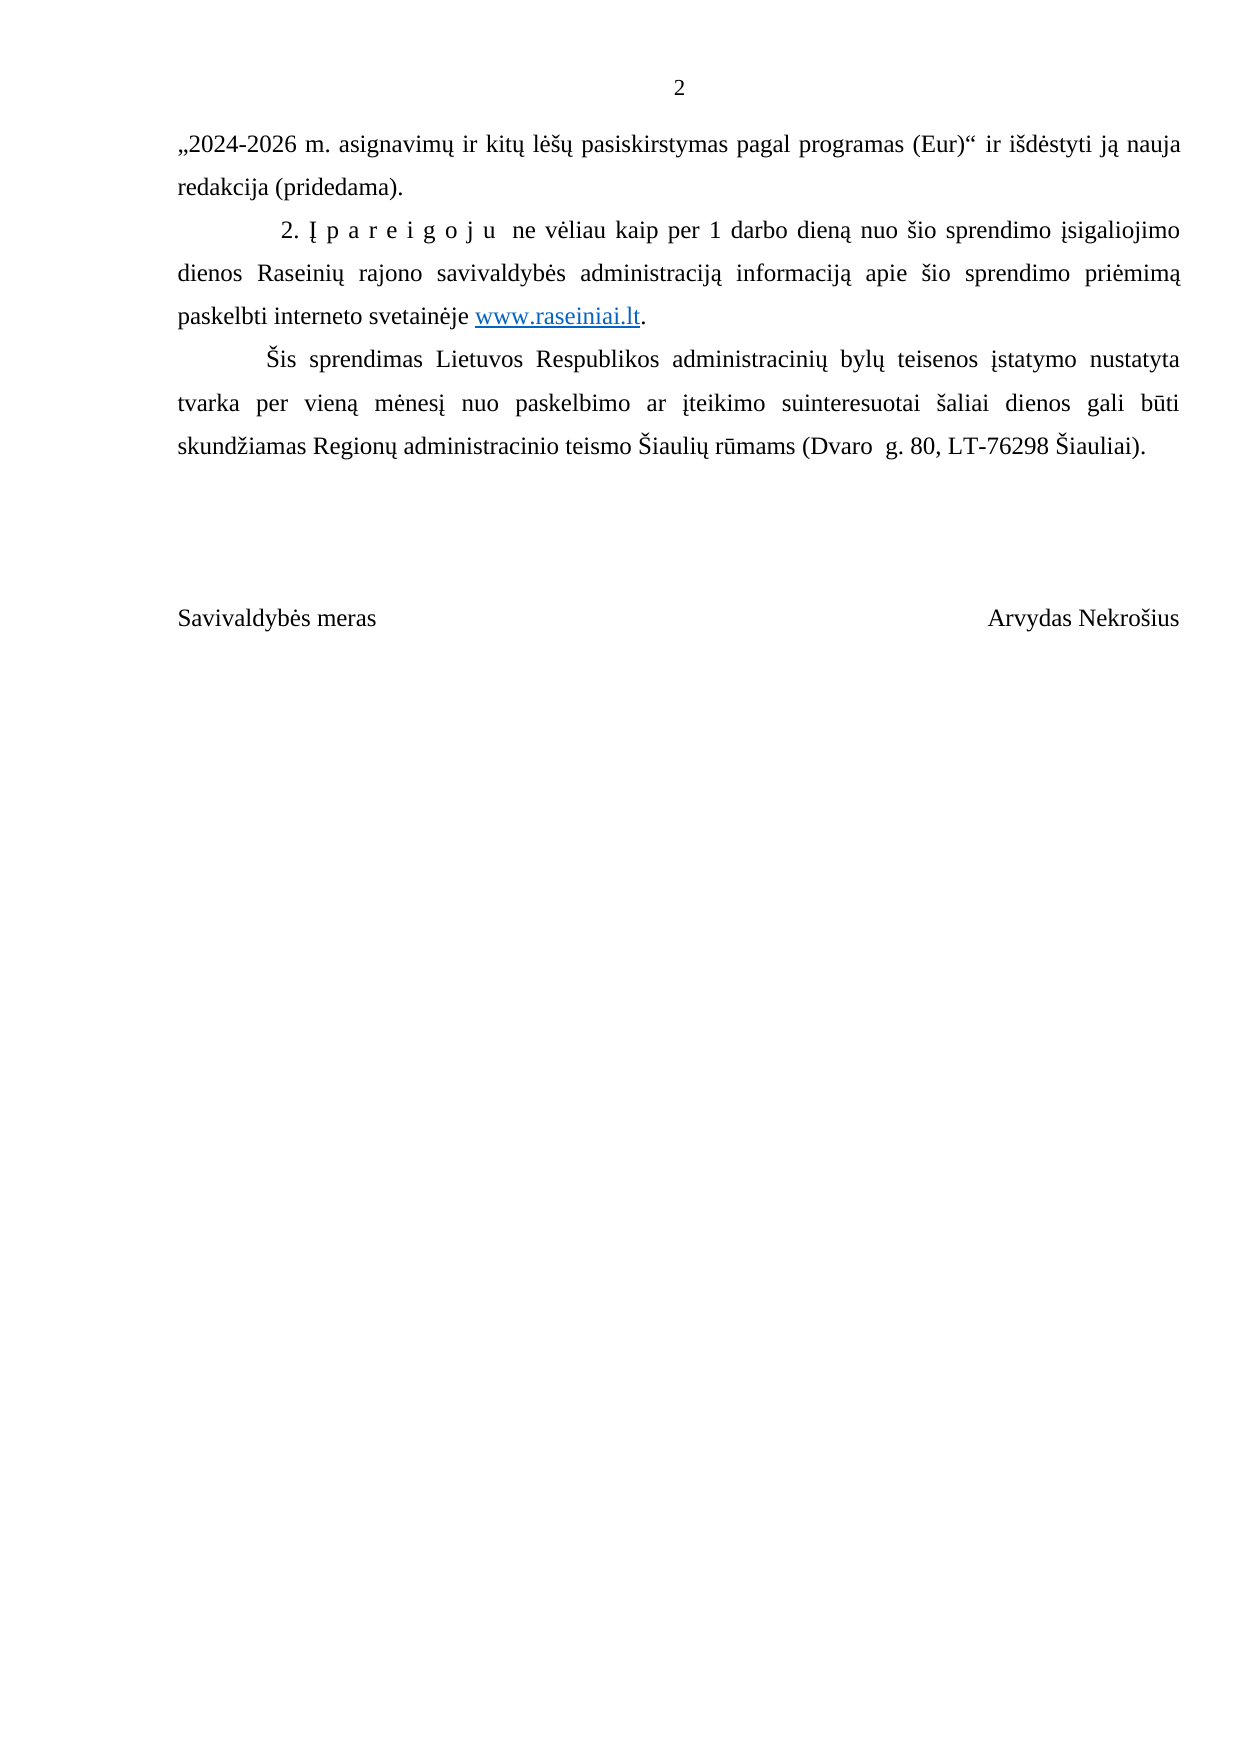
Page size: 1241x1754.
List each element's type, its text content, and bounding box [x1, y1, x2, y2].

text Šis sprendimas Lietuvos Respublikos administracinių bylų teisenos įstatymo nustatyta tvarka per vieną mėnesį nuo paskelbimo ar įteikimo suinteresuotai šaliai dienos gali būti skundžiamas Regionų administracinio teismo Šiaulių rūmams (Dvaro g. 80, LT-76298 Šiauliai). [177, 344, 1181, 459]
text Savivaldybės meras Arvydas Nekrošius [177, 603, 1181, 632]
text 2. Į p a r e i g o j u ne vėliau kaip per 1 darbo dieną nuo šio sprendimo įsigaliojimo dienos Raseinių rajono savivaldybės administraciją informaciją apie šio sprendimo priėmimą paskelbti interneto svetainėje www.raseiniai.lt. [177, 215, 1181, 330]
text „2024-2026 m. asignavimų ir kitų lėšų pasiskirstymas pagal programas (Eur)“ ir išdėstyti ją nauja redakcija (pridedama). [177, 129, 1181, 201]
